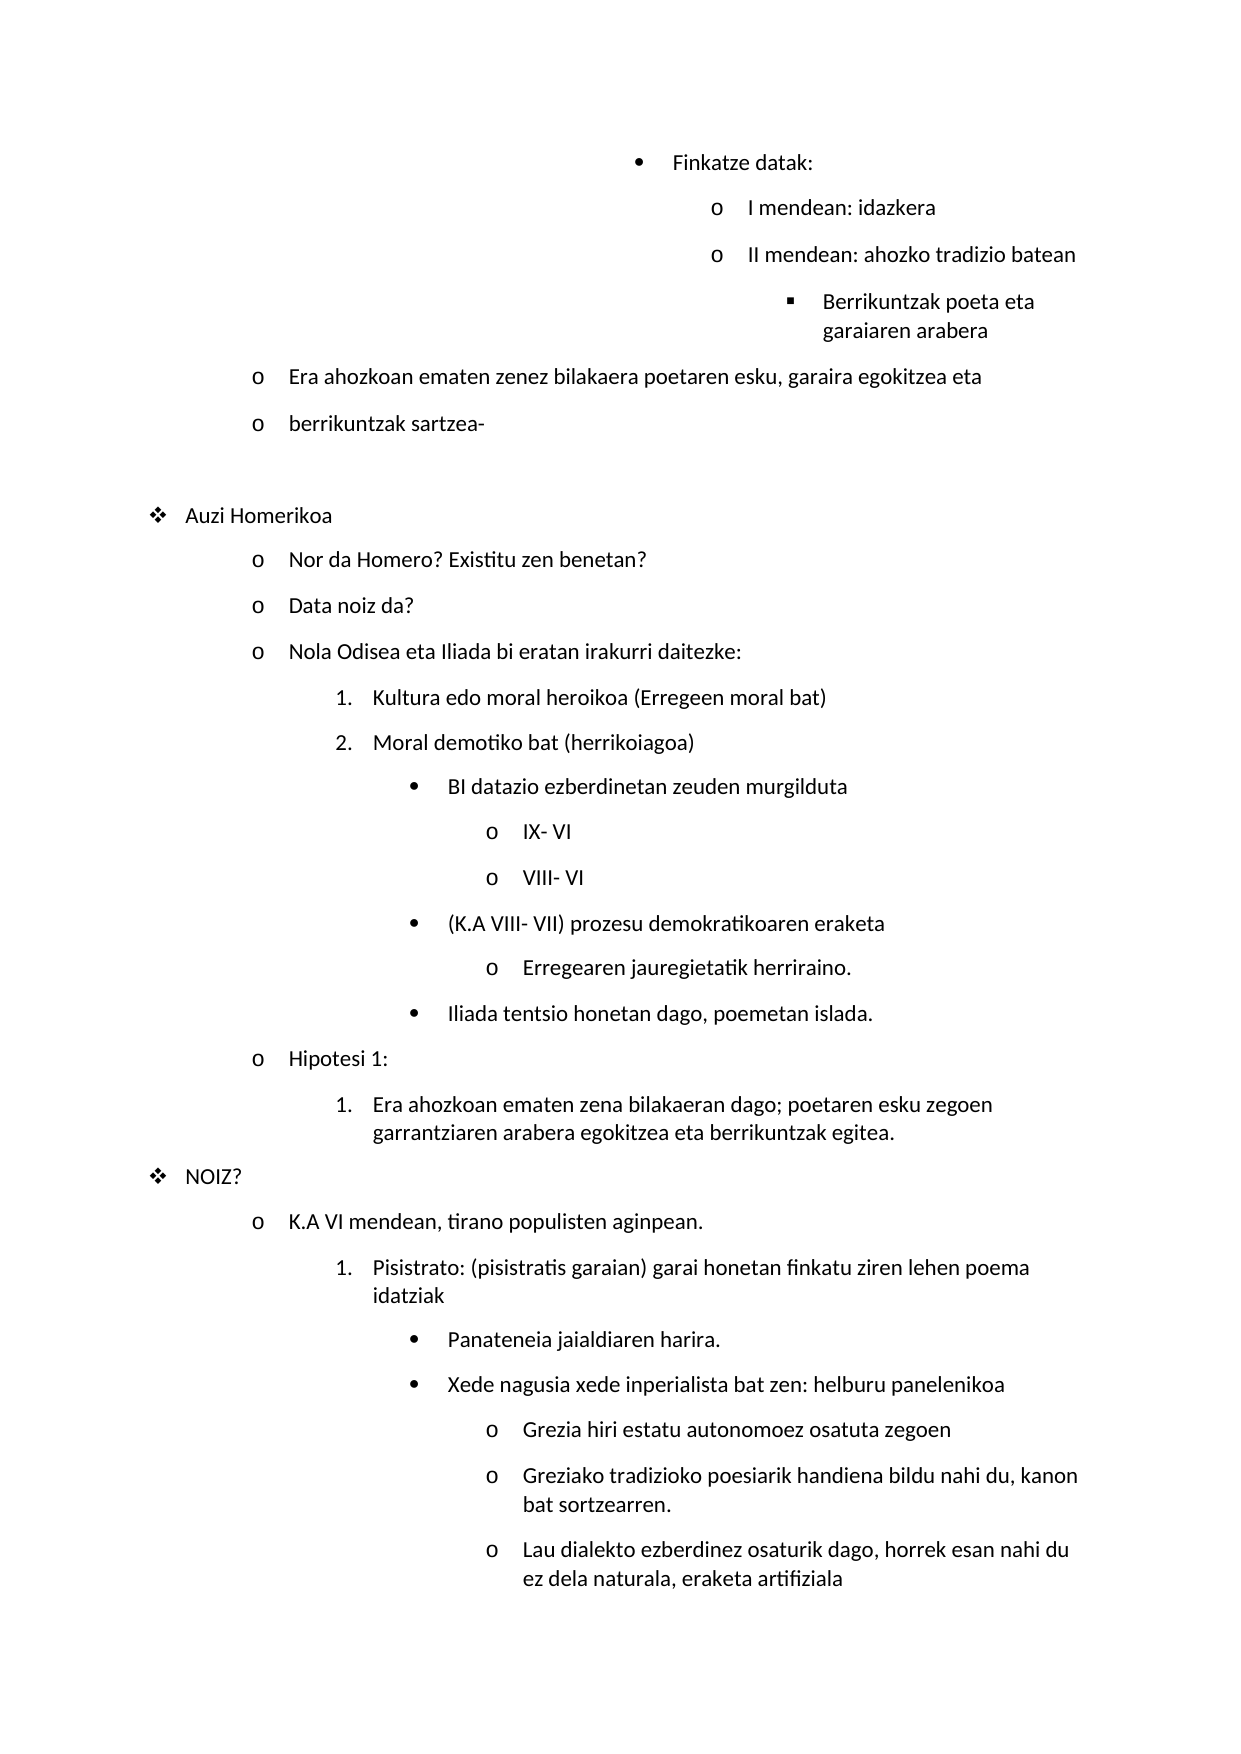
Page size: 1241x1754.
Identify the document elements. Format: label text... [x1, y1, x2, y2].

list Nor da Homero? Existitu zen benetan? [251, 545, 1093, 574]
list Era ahozkoan ematen zena bilakaeran dago; poetaren esku zegoen garrantziaren arabera egokitzea eta berrikuntzak egitea. [335, 1090, 1093, 1146]
list K.A VI mendean, tirano populisten aginpean. [251, 1207, 1093, 1236]
list berrikuntzak sartzea- [251, 409, 1093, 438]
list Erregearen jauregietatik herriraino. [485, 953, 1093, 982]
list VIII- VI [485, 863, 1093, 892]
list Iliada tentsio honetan dago, poemetan islada. [410, 999, 1093, 1027]
list BI datazio ezberdinetan zeuden murgilduta [410, 772, 1093, 800]
list Pisistrato: (pisistratis garaian) garai honetan finkatu ziren lehen poema idatziak [335, 1253, 1093, 1309]
list Lau dialekto ezberdinez osaturik dago, horrek esan nahi du ez dela naturala, eraketa artifiziala [485, 1535, 1093, 1592]
list IX- VI [485, 817, 1093, 846]
list (K.A VIII- VII) prozesu demokratikoaren eraketa [410, 909, 1093, 937]
list Data noiz da? [251, 591, 1093, 620]
list Moral demotiko bat (herrikoiagoa) [335, 728, 1093, 756]
list Panateneia jaialdiaren harira. [410, 1326, 1093, 1354]
list Greziako tradizioko poesiarik handiena bildu nahi du, kanon bat sortzearren. [485, 1461, 1093, 1518]
list Berrikuntzak poeta eta garaiaren arabera [785, 287, 1093, 344]
list I mendean: idazkera [710, 193, 1093, 222]
list II mendean: ahozko tradizio batean [710, 240, 1093, 269]
list Kultura edo moral heroikoa (Erregeen moral bat) [335, 683, 1093, 711]
list Era ahozkoan ematen zenez bilakaera poetaren esku, garaira egokitzea eta [251, 362, 1093, 391]
list Finkatze datak: [635, 148, 1093, 176]
list NOIZ? [148, 1162, 1093, 1190]
list Xede nagusia xede inperialista bat zen: helburu panelenikoa [410, 1370, 1093, 1398]
list Hipotesi 1: [251, 1044, 1093, 1073]
list Grezia hiri estatu autonomoez osatuta zegoen [485, 1415, 1093, 1444]
list Auzi Homerikoa [148, 501, 1093, 529]
list Nola Odisea eta Iliada bi eratan irakurri daitezke: [251, 637, 1093, 666]
